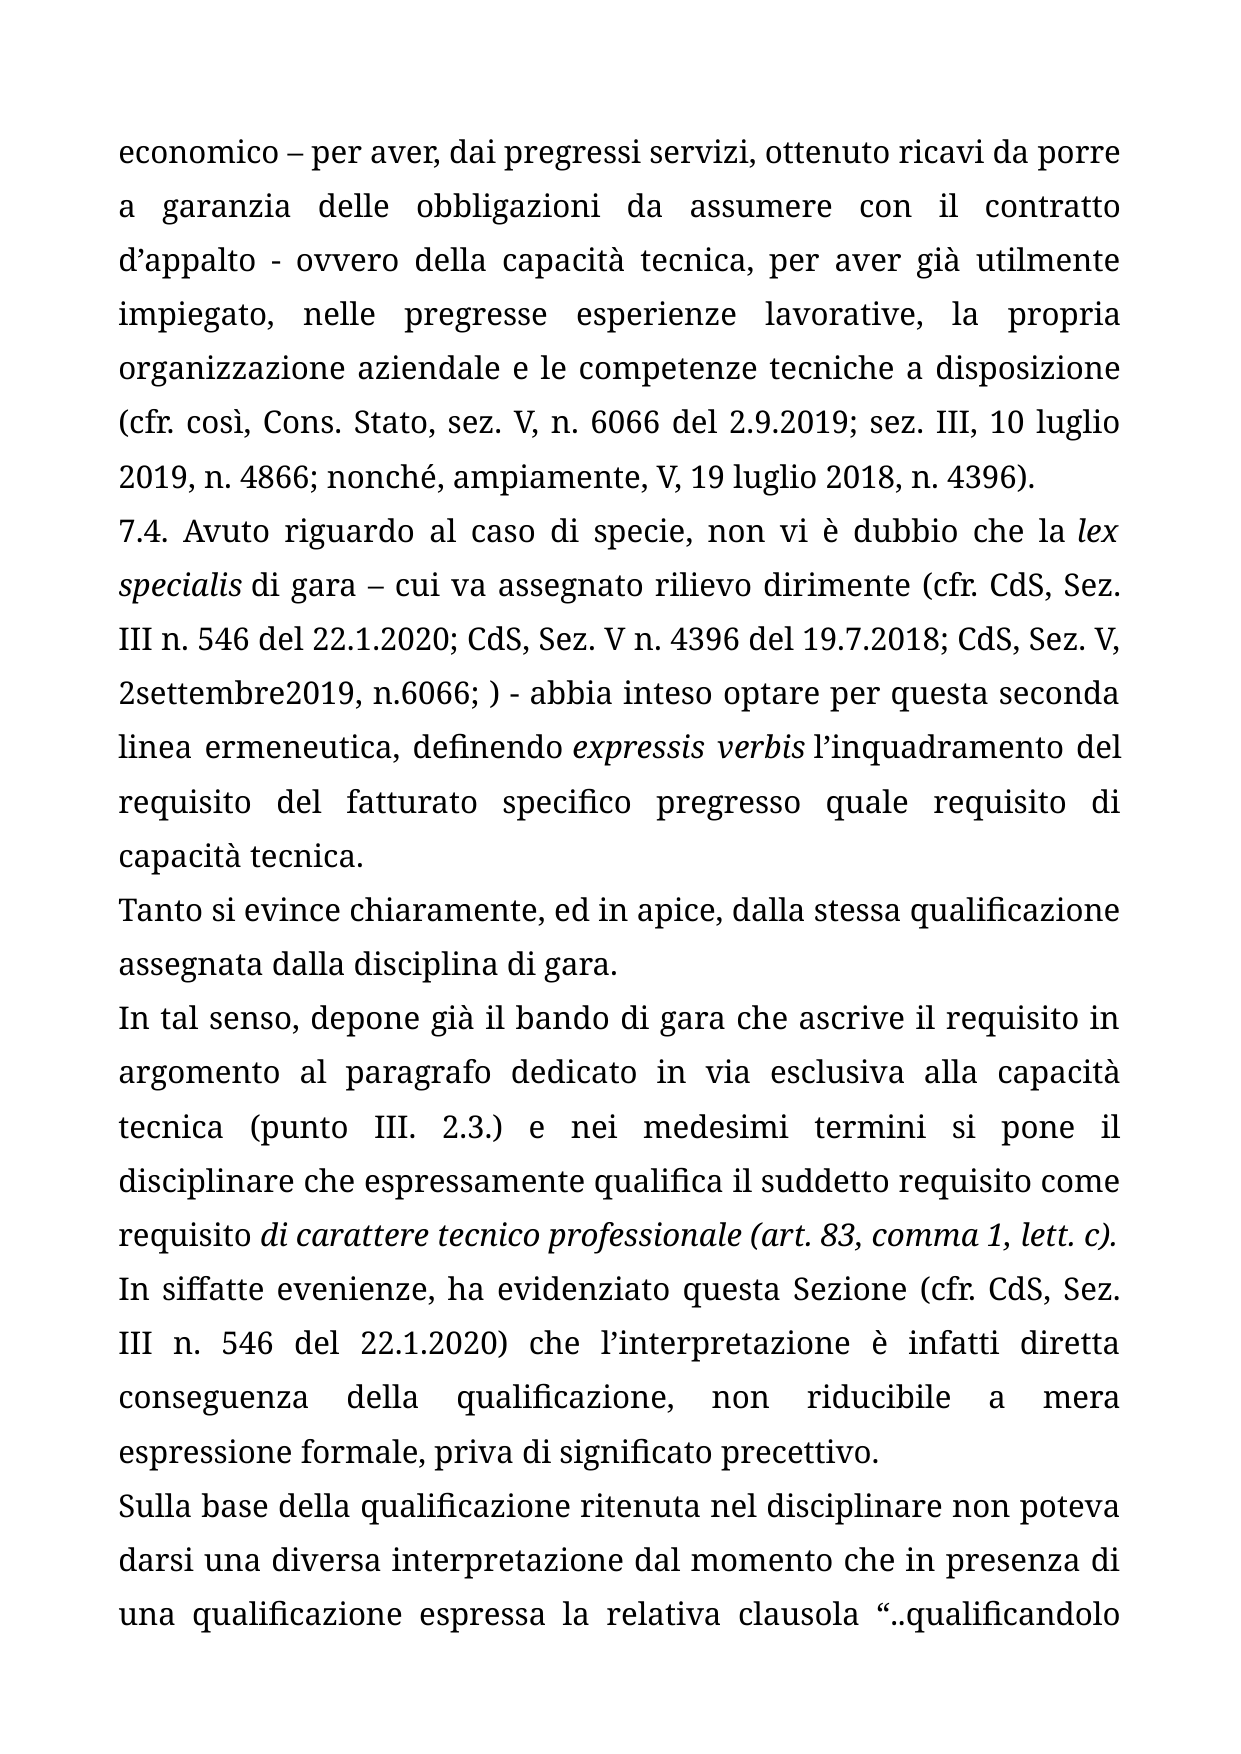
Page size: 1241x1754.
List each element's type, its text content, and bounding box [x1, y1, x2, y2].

text Tanto si evince chiaramente, ed in apice, dalla stessa qualificazione assegnata dalla disciplina di gara. [118, 876, 1122, 985]
text Sulla base della qualificazione ritenuta nel disciplinare non poteva darsi una diversa interpretazione dal momento che in presenza di una qualificazione espressa la relativa clausola “..qualificandolo [118, 1472, 1122, 1635]
text 7.4. Avuto riguardo al caso di specie, non vi è dubbio che la lex specialis di gara – cui va assegnato rilievo dirimente (cfr. CdS, Sez. III n. 546 del 22.1.2020; CdS, Sez. V n. 4396 del 19.7.2018; CdS, Sez. V, 2settembre2019, n.6066; ) - abbia inteso optare per questa seconda linea ermeneutica, definendo expressis verbis l’inquadramento del requisito del fatturato specifico pregresso quale requisito di capacità tecnica. [118, 497, 1122, 876]
text economico – per aver, dai pregressi servizi, ottenuto ricavi da porre a garanzia delle obbligazioni da assumere con il contratto d’appalto - ovvero della capacità tecnica, per aver già utilmente impiegato, nelle pregresse esperienze lavorative, la propria organizzazione aziendale e le competenze tecniche a disposizione (cfr. così, Cons. Stato, sez. V, n. 6066 del 2.9.2019; sez. III, 10 luglio 2019, n. 4866; nonché, ampiamente, V, 19 luglio 2018, n. 4396). [118, 118, 1122, 497]
text In tal senso, depone già il bando di gara che ascrive il requisito in argomento al paragrafo dedicato in via esclusiva alla capacità tecnica (punto III. 2.3.) e nei medesimi termini si pone il disciplinare che espressamente qualifica il suddetto requisito come requisito di carattere tecnico professionale (art. 83, comma 1, lett. c). [118, 985, 1122, 1256]
text In siffatte evenienze, ha evidenziato questa Sezione (cfr. CdS, Sez. III n. 546 del 22.1.2020) che l’interpretazione è infatti diretta conseguenza della qualificazione, non riducibile a mera espressione formale, priva di significato precettivo. [118, 1256, 1122, 1472]
